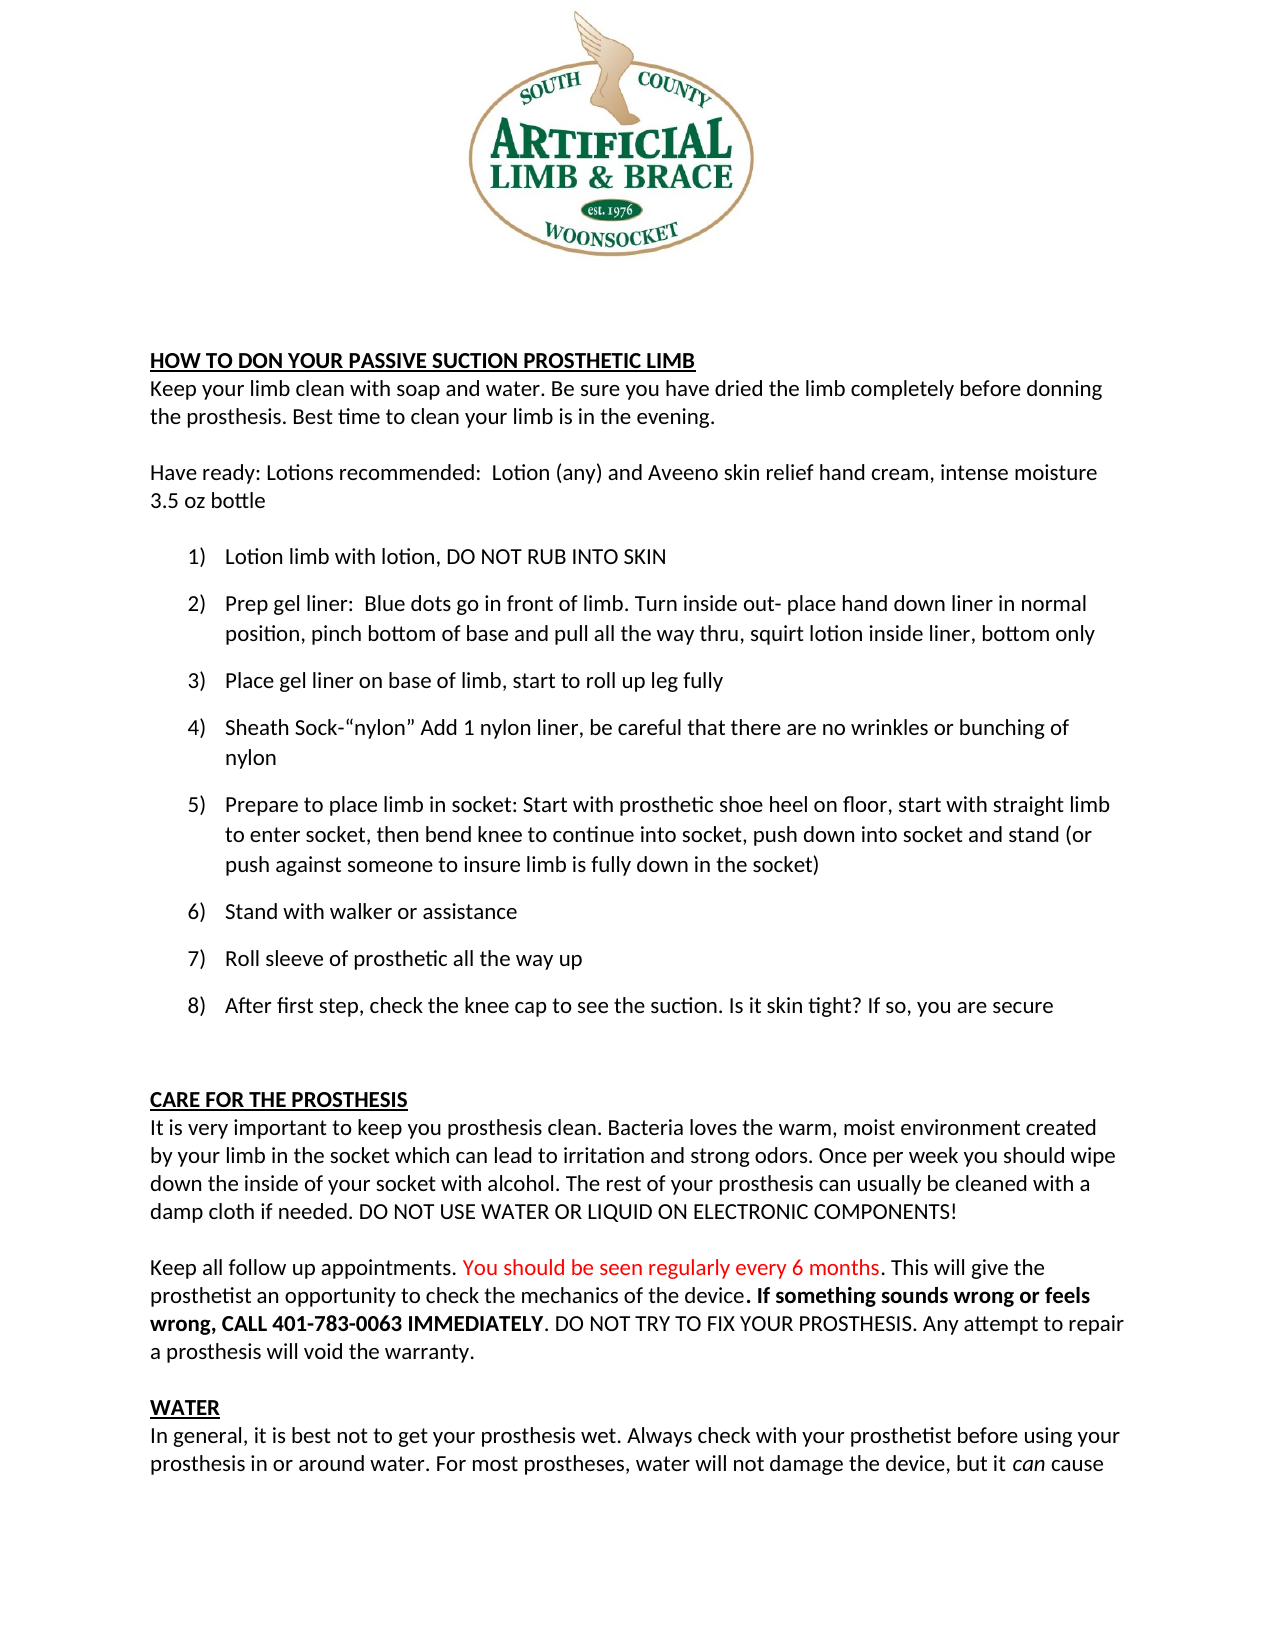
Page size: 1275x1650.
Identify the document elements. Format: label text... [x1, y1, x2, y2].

list Prepare to place limb in socket: Start with prosthetic shoe heel on floor, start with straight limb to enter socket, then bend knee to continue into socket, push down into socket and stand (or push against someone to insure limb is fully down in the socket) [187, 790, 1125, 879]
list Stand with walker or assistance [187, 897, 1125, 926]
list After first step, check the knee cap to see the suction. Is it skin tight? If so, you are secure [187, 991, 1125, 1019]
list Roll sleeve of prosthetic all the way up [187, 944, 1125, 972]
text It is very important to keep you prosthesis clean. Bacteria loves the warm, moist environment created by your limb in the socket which can lead to irritation and strong odors. Once per week you should wipe down the inside of your socket with alcohol. The rest of your prosthesis can usually be cleaned with a damp cloth if needed. DO NOT USE WATER OR LIQUID ON ELECTRONIC COMPONENTS! [150, 1113, 1125, 1225]
text CARE FOR THE PROSTHESIS [150, 1085, 1125, 1113]
picture [464, 7, 758, 261]
list Sheath Sock-“nylon” Add 1 nylon liner, be careful that there are no wrinkles or bunching of nylon [187, 713, 1125, 771]
text In general, it is best not to get your prosthesis wet. Always check with your prosthetist before using your prosthesis in or around water. For most prostheses, water will not damage the device, but it can cause [150, 1421, 1125, 1477]
list Place gel liner on base of limb, start to roll up leg fully [187, 666, 1125, 694]
text Have ready: Lotions recommended: Lotion (any) and Aveeno skin relief hand cream, intense moisture 3.5 oz bottle [150, 458, 1125, 514]
text HOW TO DON YOUR PASSIVE SUCTION PROSTHETIC LIMB [150, 346, 1125, 374]
text Keep all follow up appointments. You should be seen regularly every 6 months. This will give the prosthetist an opportunity to check the mechanics of the device. If something sounds wrong or feels wrong, CALL 401-783-0063 IMMEDIATELY. DO NOT TRY TO FIX YOUR PROSTHESIS. Any attempt to repair a prosthesis will void the warranty. [150, 1253, 1125, 1365]
text Keep your limb clean with soap and water. Be sure you have dried the limb completely before donning the prosthesis. Best time to clean your limb is in the evening. [150, 374, 1125, 430]
text WATER [150, 1393, 1125, 1421]
list Prep gel liner: Blue dots go in front of limb. Turn inside out- place hand down liner in normal position, pinch bottom of base and pull all the way thru, squirt lotion inside liner, bottom only [187, 589, 1125, 647]
list Lotion limb with lotion, DO NOT RUB INTO SKIN [187, 542, 1125, 570]
